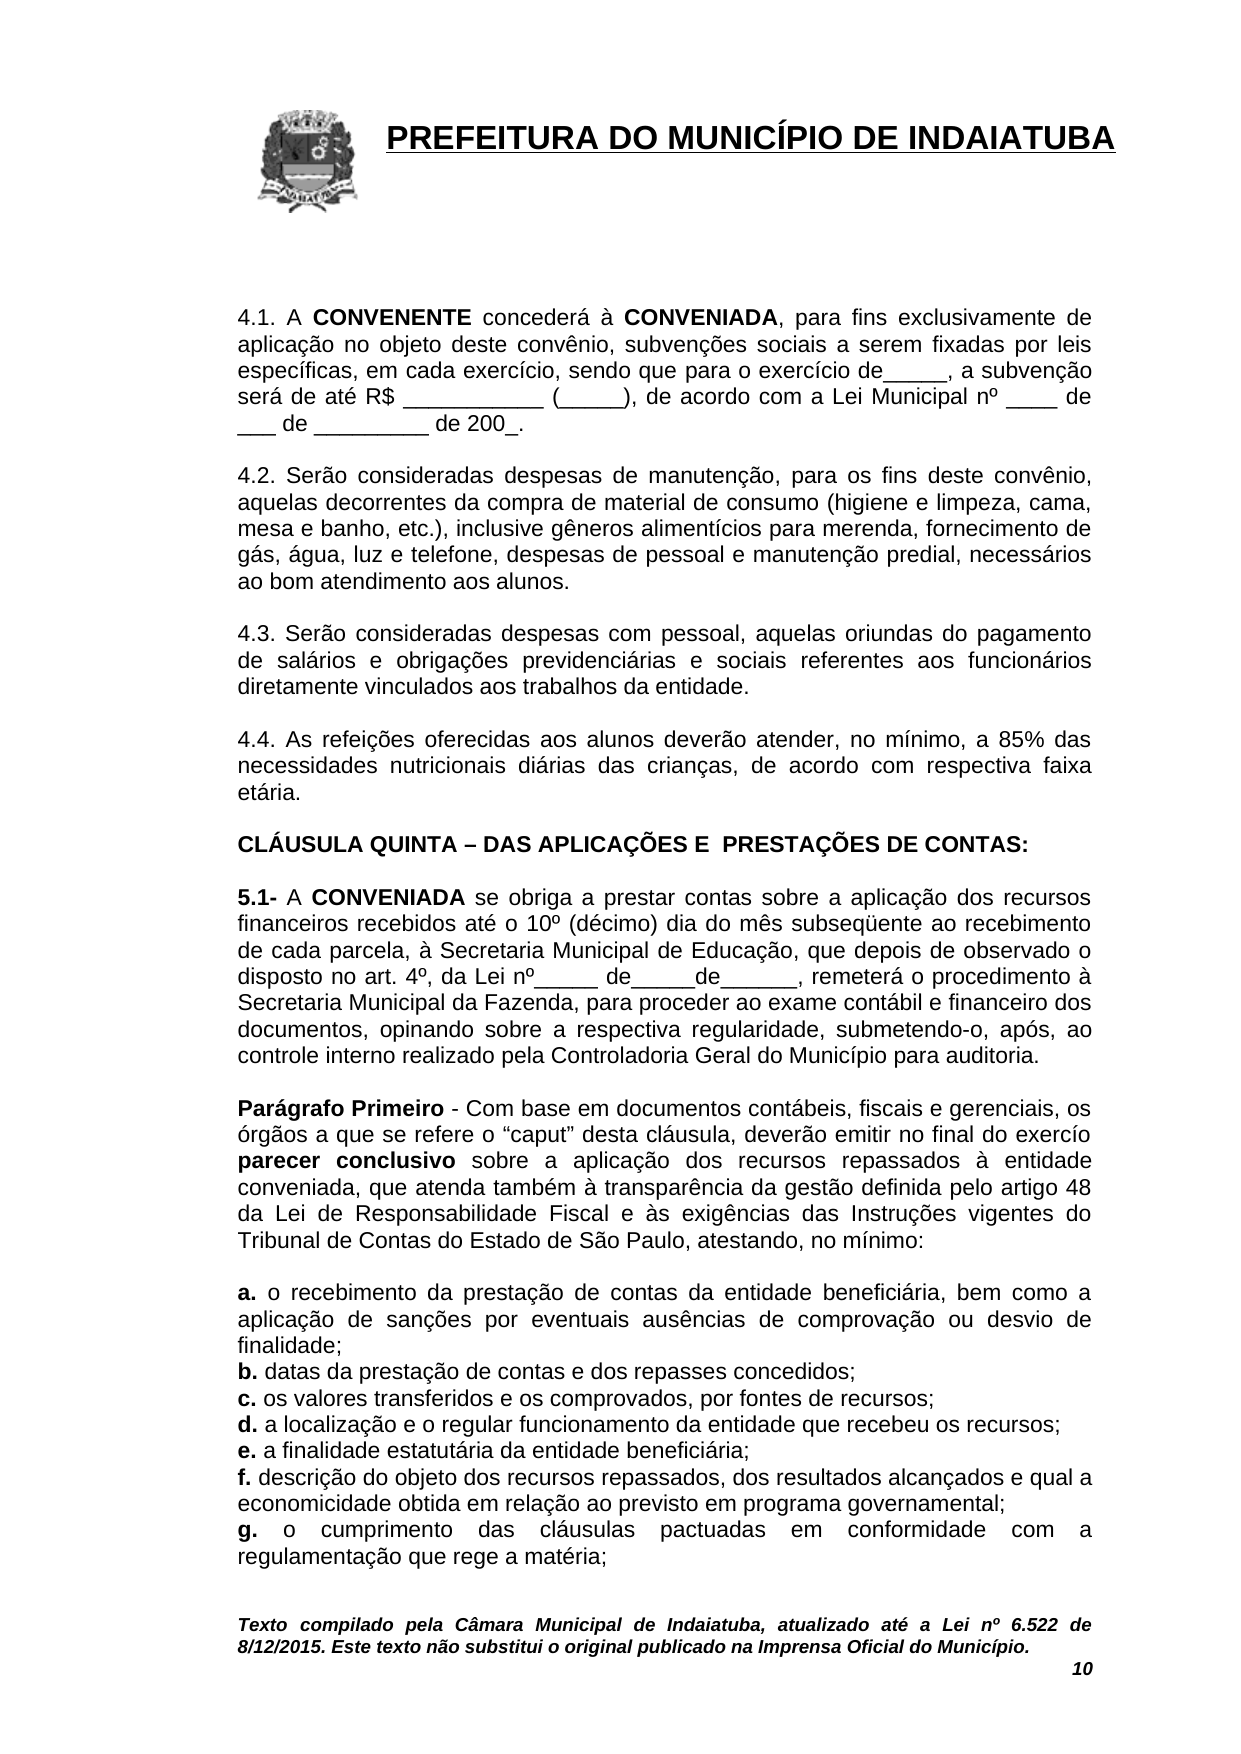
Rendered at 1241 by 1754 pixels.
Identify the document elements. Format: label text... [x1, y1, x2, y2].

text a. o recebimento da prestação de contas da entidade beneficiária, bem como a aplicação de sanções por eventuais ausências de comprovação ou desvio de finalidade; [237, 1279, 1092, 1358]
text e. a finalidade estatutária da entidade beneficiária; [237, 1437, 1092, 1464]
text c. os valores transferidos e os comprovados, por fontes de recursos; [237, 1385, 1092, 1411]
text 4.2. Serão consideradas despesas de manutenção, para os fins deste convênio, aquelas decorrentes da compra de material de consumo (higiene e limpeza, cama, mesa e banho, etc.), inclusive gêneros alimentícios para merenda, fornecimento de gás, água, luz e telefone, despesas de pessoal e manutenção predial, necessários ao bom atendimento aos alunos. [237, 462, 1092, 594]
text 4.1. A CONVENENTE concederá à CONVENIADA, para fins exclusivamente de aplicação no objeto deste convênio, subvenções sociais a serem fixadas por leis específicas, em cada exercício, sendo que para o exercício de_____, a subvenção será de até R$ ___________ (_____), de acordo com a Lei Municipal nº ____ de ___ de _________ de 200_. [237, 304, 1092, 436]
text b. datas da prestação de contas e dos repasses concedidos; [237, 1358, 1092, 1385]
text Parágrafo Primeiro - Com base em documentos contábeis, fiscais e gerenciais, os órgãos a que se refere o “caput” desta cláusula, deverão emitir no final do exercío parecer conclusivo sobre a aplicação dos recursos repassados à entidade conveniada, que atenda também à transparência da gestão definida pelo artigo 48 da Lei de Responsabilidade Fiscal e às exigências das Instruções vigentes do Tribunal de Contas do Estado de São Paulo, atestando, no mínimo: [237, 1095, 1092, 1253]
text CLÁUSULA QUINTA – DAS APLICAÇÕES E PRESTAÇÕES DE CONTAS: [237, 831, 1092, 858]
text f. descrição do objeto dos recursos repassados, dos resultados alcançados e qual a economicidade obtida em relação ao previsto em programa governamental; [237, 1464, 1092, 1516]
text 4.4. As refeições oferecidas aos alunos deverão atender, no mínimo, a 85% das necessidades nutricionais diárias das crianças, de acordo com respectiva faixa etária. [237, 726, 1092, 805]
text g. o cumprimento das cláusulas pactuadas em conformidade com a regulamentação que rege a matéria; [237, 1516, 1092, 1569]
text 4.3. Serão consideradas despesas com pessoal, aquelas oriundas do pagamento de salários e obrigações previdenciárias e sociais referentes aos funcionários diretamente vinculados aos trabalhos da entidade. [237, 620, 1092, 699]
text 5.1- A CONVENIADA se obriga a prestar contas sobre a aplicação dos recursos financeiros recebidos até o 10º (décimo) dia do mês subseqüente ao recebimento de cada parcela, à Secretaria Municipal de Educação, que depois de observado o disposto no art. 4º, da Lei nº_____ de_____de______, remeterá o procedimento à Secretaria Municipal da Fazenda, para proceder ao exame contábil e financeiro dos documentos, opinando sobre a respectiva regularidade, submetendo-o, após, ao controle interno realizado pela Controladoria Geral do Município para auditoria. [237, 884, 1092, 1068]
text d. a localização e o regular funcionamento da entidade que recebeu os recursos; [237, 1411, 1092, 1437]
